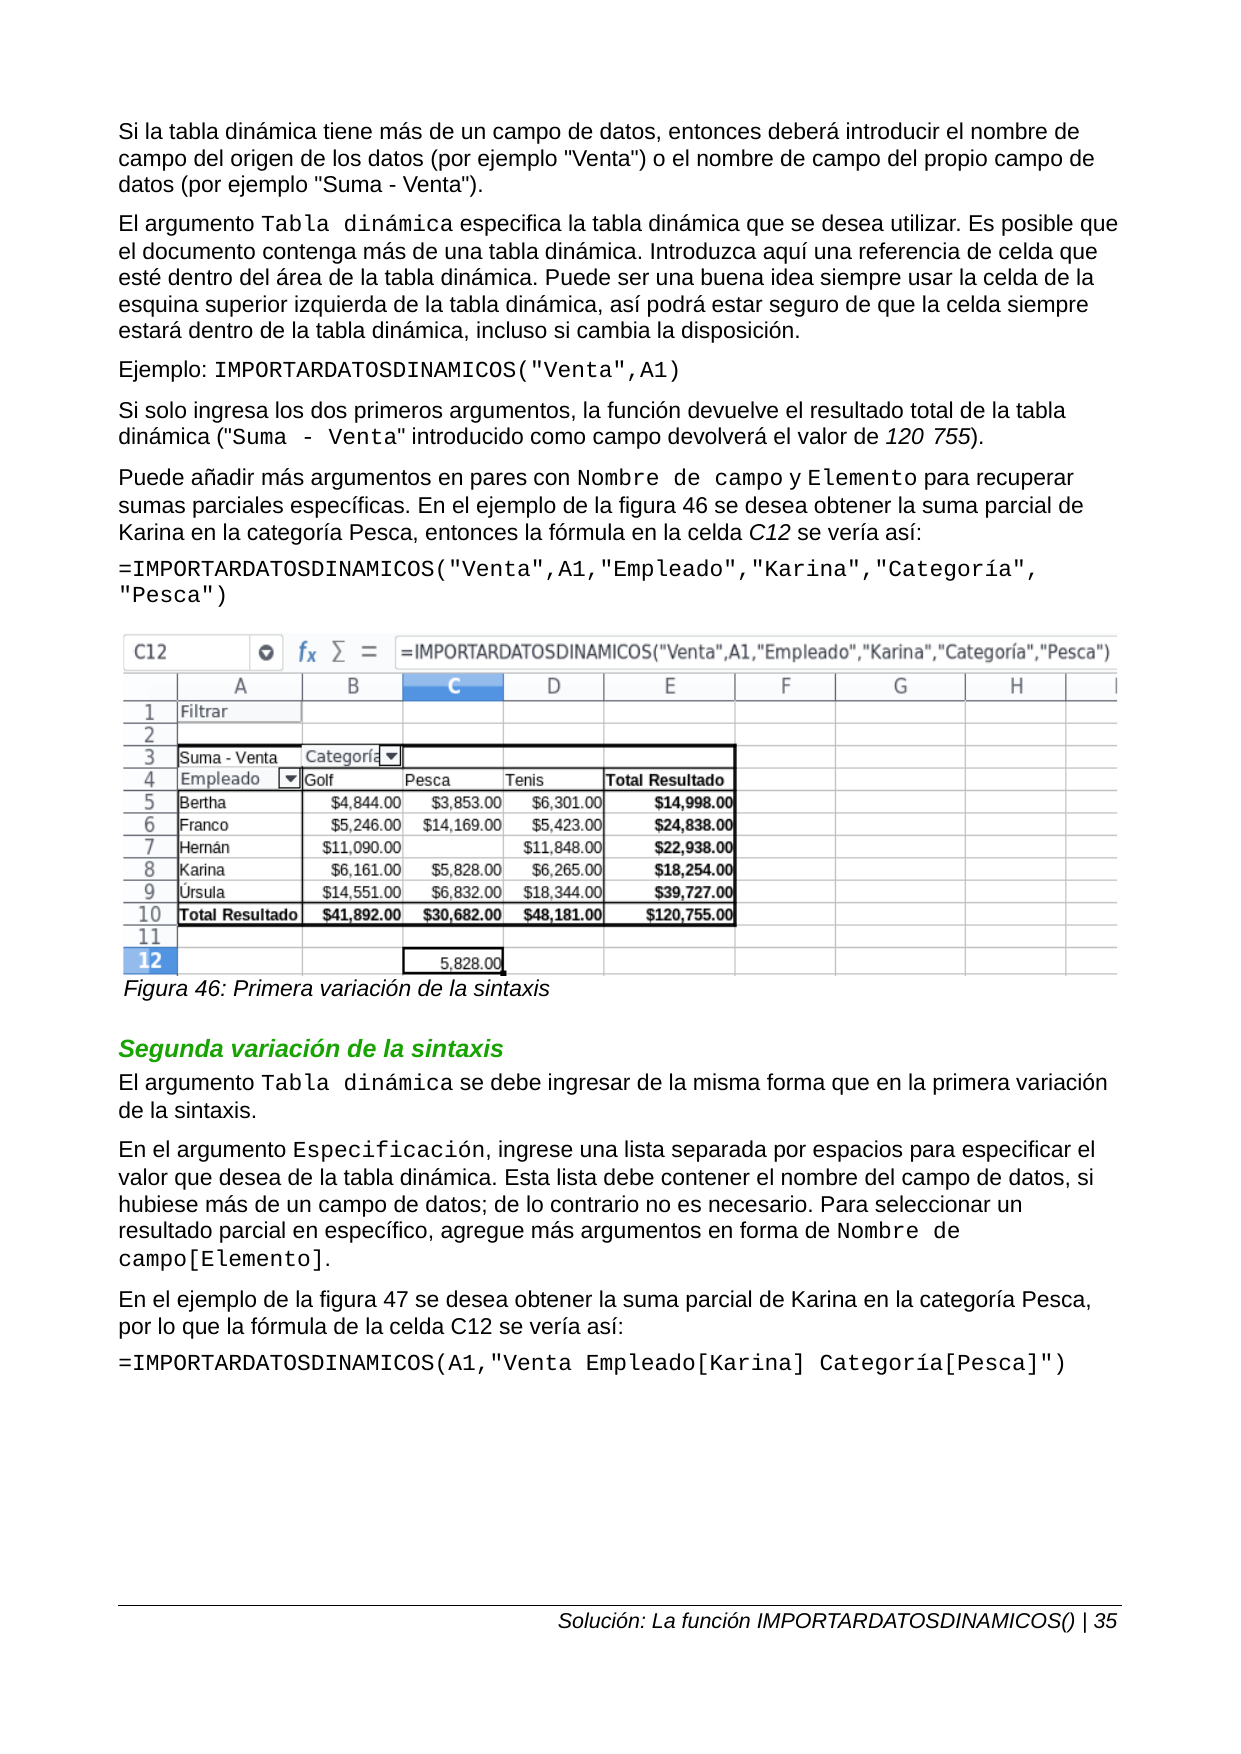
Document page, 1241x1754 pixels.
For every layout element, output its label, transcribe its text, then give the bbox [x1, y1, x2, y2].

text En el ejemplo de la figura 47 se desea obtener la suma parcial de Karina en la categoría Pesca, por lo que la fórmula de la celda C12 se vería así: [118, 1286, 1122, 1339]
text =IMPORTARDATOSDINAMICOS(A1,"Venta Empleado[Karina] Categoría[Pesca]") [118, 1351, 1122, 1377]
subtitle Segunda variación de la sintaxis [118, 1034, 1122, 1063]
text Ejemplo: IMPORTARDATOSDINAMICOS("Venta",A1) [118, 356, 1122, 384]
text Figura 46: Primera variación de la sintaxis [123, 976, 1117, 1002]
text Puede añadir más argumentos en pares con Nombre de campo y Elemento para recuperar sumas parciales específicas. En el ejemplo de la figura 46 se desea obtener la suma parcial de Karina en la categoría Pesca, entonces la fórmula en la celda C12 se vería así: [118, 464, 1122, 545]
text =IMPORTARDATOSDINAMICOS("Venta",A1,"Empleado","Karina","Categoría", "Pesca") [118, 557, 1122, 609]
text Si solo ingresa los dos primeros argumentos, la función devuelve el resultado total de la tabla dinámica ("Suma - Venta" introducido como campo devolverá el valor de 120 755). [118, 397, 1122, 451]
text El argumento Tabla dinámica especifica la tabla dinámica que se desea utilizar. Es posible que el documento contenga más de una tabla dinámica. Introduzca aquí una referencia de celda que esté dentro del área de la tabla dinámica. Puede ser una buena idea siempre usar la celda de la esquina superior izquierda de la tabla dinámica, así podrá estar seguro de que la celda siempre estará dentro de la tabla dinámica, incluso si cambia la disposición. [118, 210, 1122, 343]
picture [123, 633, 1118, 976]
text En el argumento Especificación, ingrese una lista separada por espacios para especificar el valor que desea de la tabla dinámica. Esta lista debe contener el nombre del campo de datos, si hubiese más de un campo de datos; de lo contrario no es necesario. Para seleccionar un resultado parcial en específico, agregue más argumentos en forma de Nombre de campo[Elemento]. [118, 1136, 1122, 1274]
text El argumento Tabla dinámica se debe ingresar de la misma forma que en la primera variación de la sintaxis. [118, 1069, 1122, 1123]
text Si la tabla dinámica tiene más de un campo de datos, entonces deberá introducir el nombre de campo del origen de los datos (por ejemplo "Venta") o el nombre de campo del propio campo de datos (por ejemplo "Suma - Venta"). [118, 118, 1122, 197]
